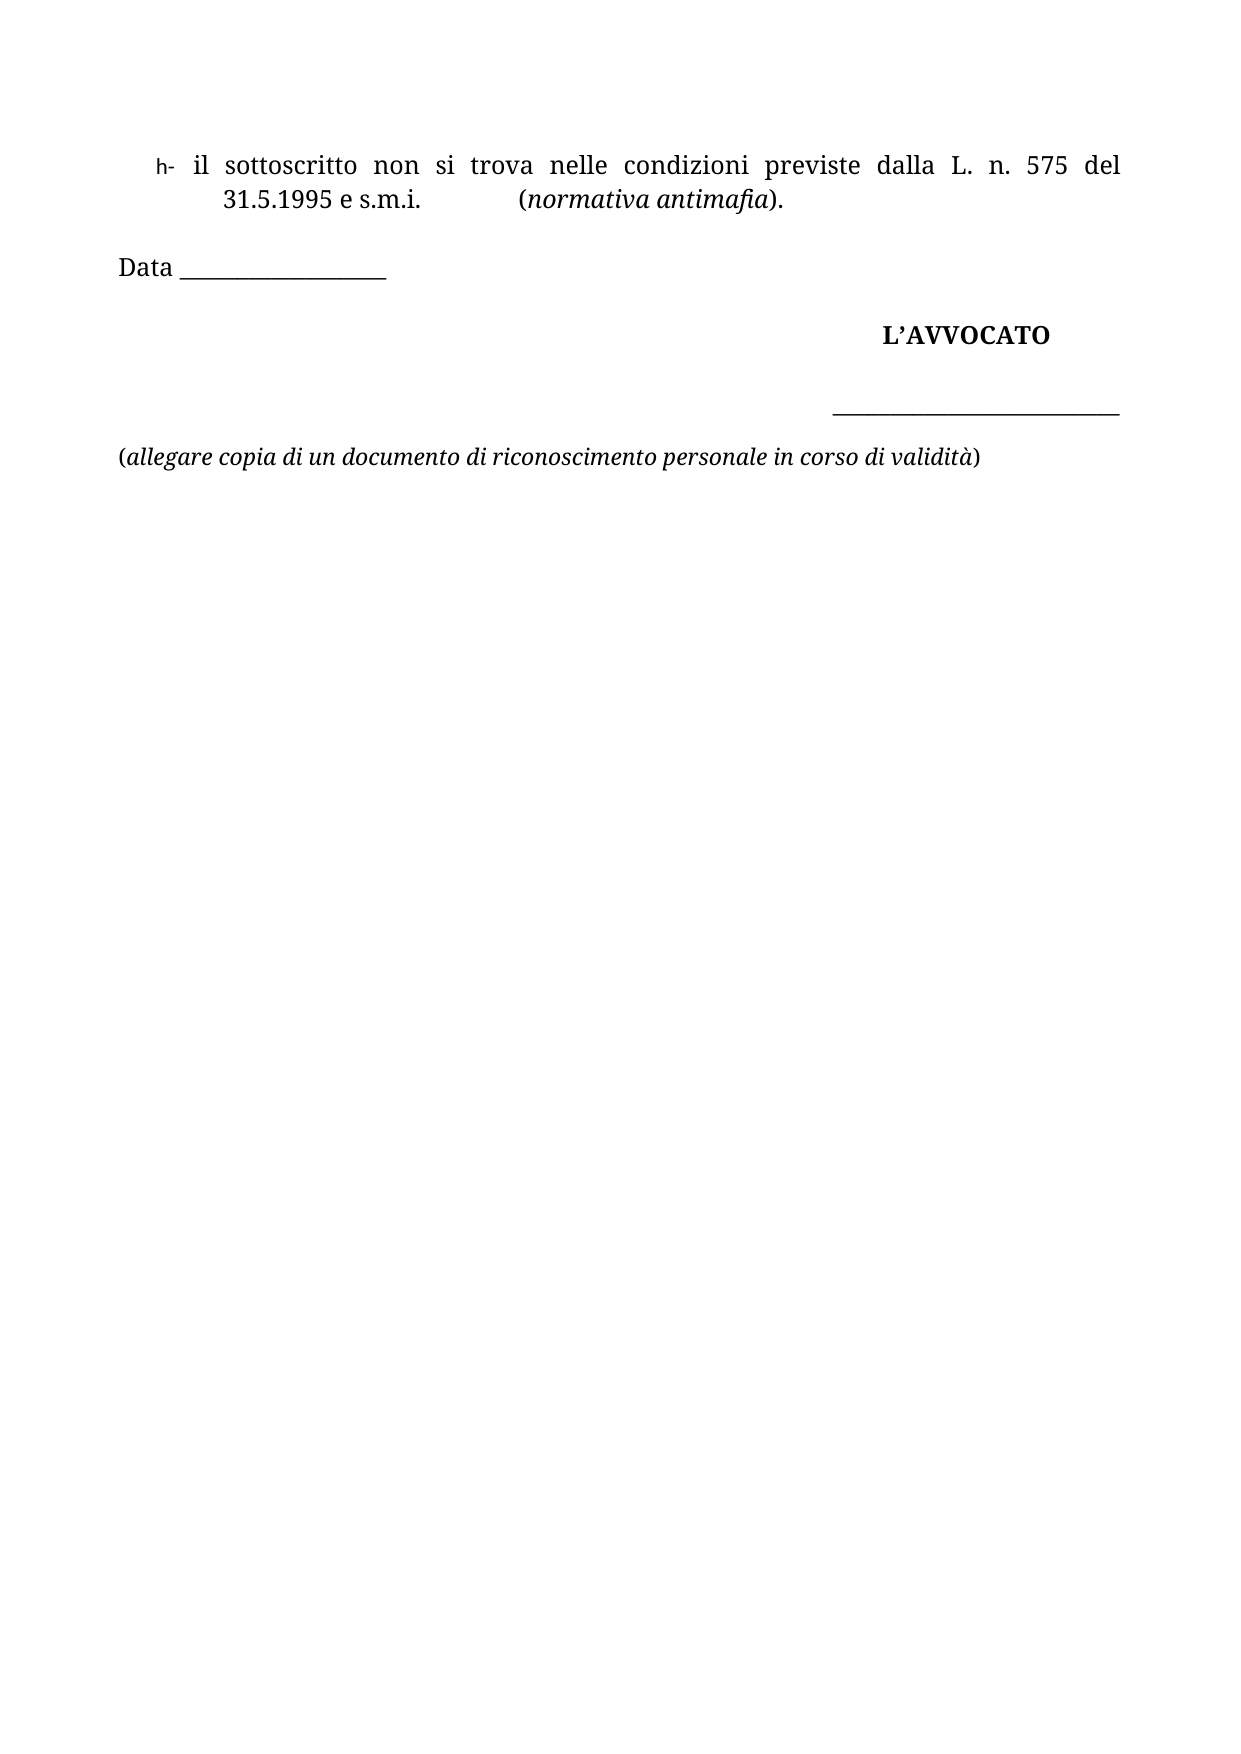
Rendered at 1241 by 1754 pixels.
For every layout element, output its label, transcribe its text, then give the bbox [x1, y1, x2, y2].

text _________________________ [118, 386, 1122, 420]
text L’AVVOCATO [118, 318, 1122, 352]
list il sottoscritto non si trova nelle condizioni previste dalla L. n. 575 del 31.5.1995 e s.m.i. (normativa antimafia). [156, 148, 1122, 216]
text (allegare copia di un documento di riconoscimento personale in corso di validità) [118, 441, 1122, 472]
text Data __________________ [118, 250, 1122, 284]
